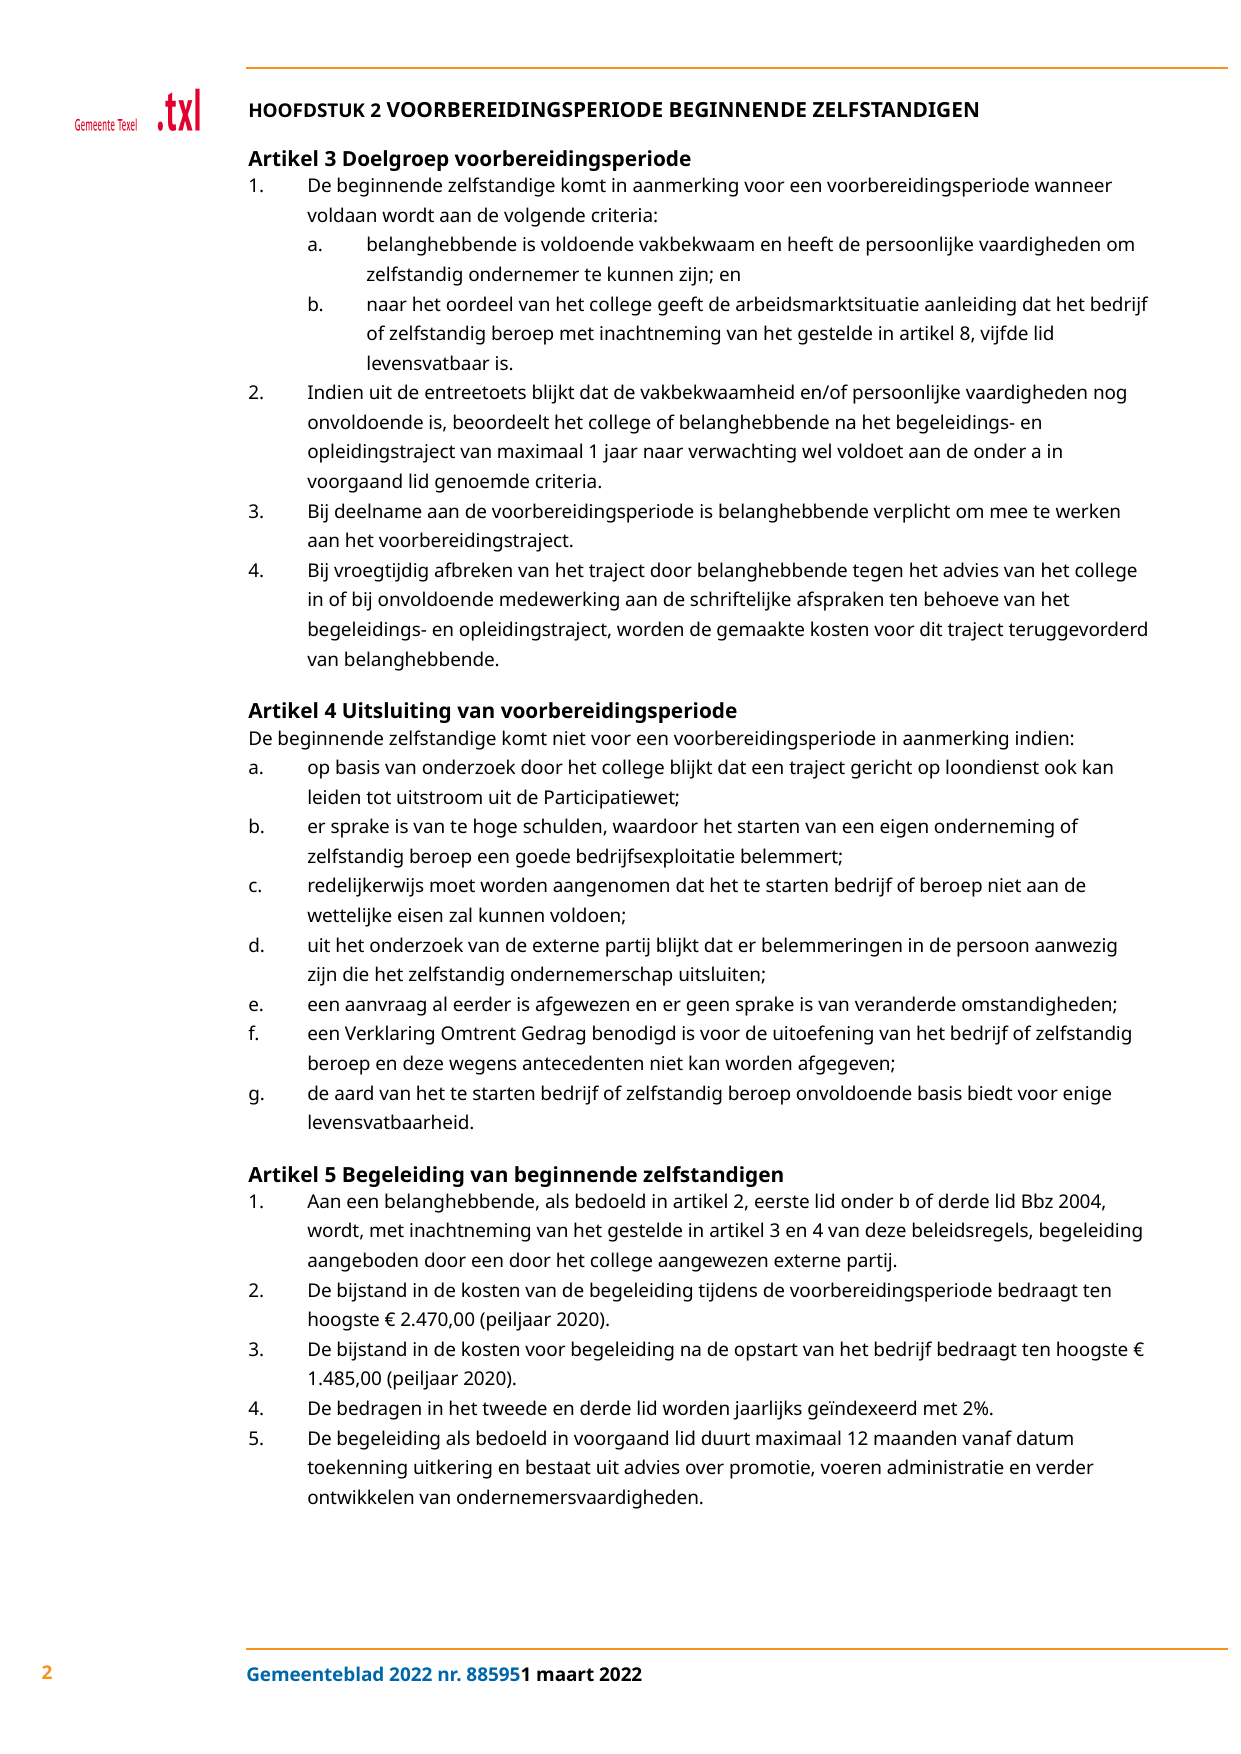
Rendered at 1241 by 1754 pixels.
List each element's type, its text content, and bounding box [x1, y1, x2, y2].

list De beginnende zelfstandige komt in aanmerking voor een voorbereidingsperiode wanneer voldaan wordt aan de volgende criteria: [248, 172, 1152, 228]
list De bedragen in het tweede en derde lid worden jaarlijks geïndexeerd met 2%. [248, 1395, 1152, 1421]
list De bijstand in de kosten van de begeleiding tijdens de voorbereidingsperiode bedraagt ten hoogste € 2.470,00 (peiljaar 2020). [248, 1277, 1152, 1332]
list Bij vroegtijdig afbreken van het traject door belanghebbende tegen het advies van het college in of bij onvoldoende medewerking aan de schriftelijke afspraken ten behoeve van het begeleidings- en opleidingstraject, worden de gemaakte kosten voor dit traject teruggevorderd van belanghebbende. [248, 557, 1152, 672]
text Artikel 4 Uitsluiting van voorbereidingsperiode [248, 696, 1152, 725]
list uit het onderzoek van de externe partij blijkt dat er belemmeringen in de persoon aanwezig zijn die het zelfstandig ondernemerschap uitsluiten; [248, 932, 1152, 987]
text Artikel 3 Doelgroep voorbereidingsperiode [248, 144, 1152, 172]
list Bij deelname aan de voorbereidingsperiode is belanghebbende verplicht om mee te werken aan het voorbereidingstraject. [248, 498, 1152, 553]
list De begeleiding als bedoeld in voorgaand lid duurt maximaal 12 maanden vanaf datum toekenning uitkering en bestaat uit advies over promotie, voeren administratie en verder ontwikkelen van ondernemersvaardigheden. [248, 1425, 1152, 1510]
picture [41, 47, 231, 172]
text De beginnende zelfstandige komt niet voor een voorbereidingsperiode in aanmerking indien: [248, 725, 1152, 750]
list Indien uit de entreetoets blijkt dat de vakbekwaamheid en/of persoonlijke vaardigheden nog onvoldoende is, beoordeelt het college of belanghebbende na het begeleidings- en opleidingstraject van maximaal 1 jaar naar verwachting wel voldoet aan de onder a in voorgaand lid genoemde criteria. [248, 379, 1152, 494]
list Aan een belanghebbende, als bedoeld in artikel 2, eerste lid onder b of derde lid Bbz 2004, wordt, met inachtneming van het gestelde in artikel 3 en 4 van deze beleidsregels, begeleiding aangeboden door een door het college aangewezen externe partij. [248, 1188, 1152, 1273]
list een Verklaring Omtrent Gedrag benodigd is voor de uitoefening van het bedrijf of zelfstandig beroep en deze wegens antecedenten niet kan worden afgegeven; [248, 1021, 1152, 1076]
list belanghebbende is voldoende vakbekwaam en heeft de persoonlijke vaardigheden om zelfstandig ondernemer te kunnen zijn; en [307, 232, 1152, 287]
text Artikel 5 Begeleiding van beginnende zelfstandigen [248, 1160, 1152, 1188]
list een aanvraag al eerder is afgewezen en er geen sprake is van veranderde omstandigheden; [248, 991, 1152, 1017]
list redelijkerwijs moet worden aangenomen dat het te starten bedrijf of beroep niet aan de wettelijke eisen zal kunnen voldoen; [248, 873, 1152, 928]
list de aard van het te starten bedrijf of zelfstandig beroep onvoldoende basis biedt voor enige levensvatbaarheid. [248, 1080, 1152, 1135]
list De bijstand in de kosten voor begeleiding na de opstart van het bedrijf bedraagt ten hoogste € 1.485,00 (peiljaar 2020). [248, 1336, 1152, 1391]
list er sprake is van te hoge schulden, waardoor het starten van een eigen onderneming of zelfstandig beroep een goede bedrijfsexploitatie belemmert; [248, 813, 1152, 869]
list naar het oordeel van het college geeft de arbeidsmarktsituatie aanleiding dat het bedrijf of zelfstandig beroep met inachtneming van het gestelde in artikel 8, vijfde lid levensvatbaar is. [307, 291, 1152, 376]
list op basis van onderzoek door het college blijkt dat een traject gericht op loondienst ook kan leiden tot uitstroom uit de Participatiewet; [248, 754, 1152, 809]
text HOOFDSTUK 2 VOORBEREIDINGSPERIODE BEGINNENDE ZELFSTANDIGEN [248, 95, 1152, 123]
